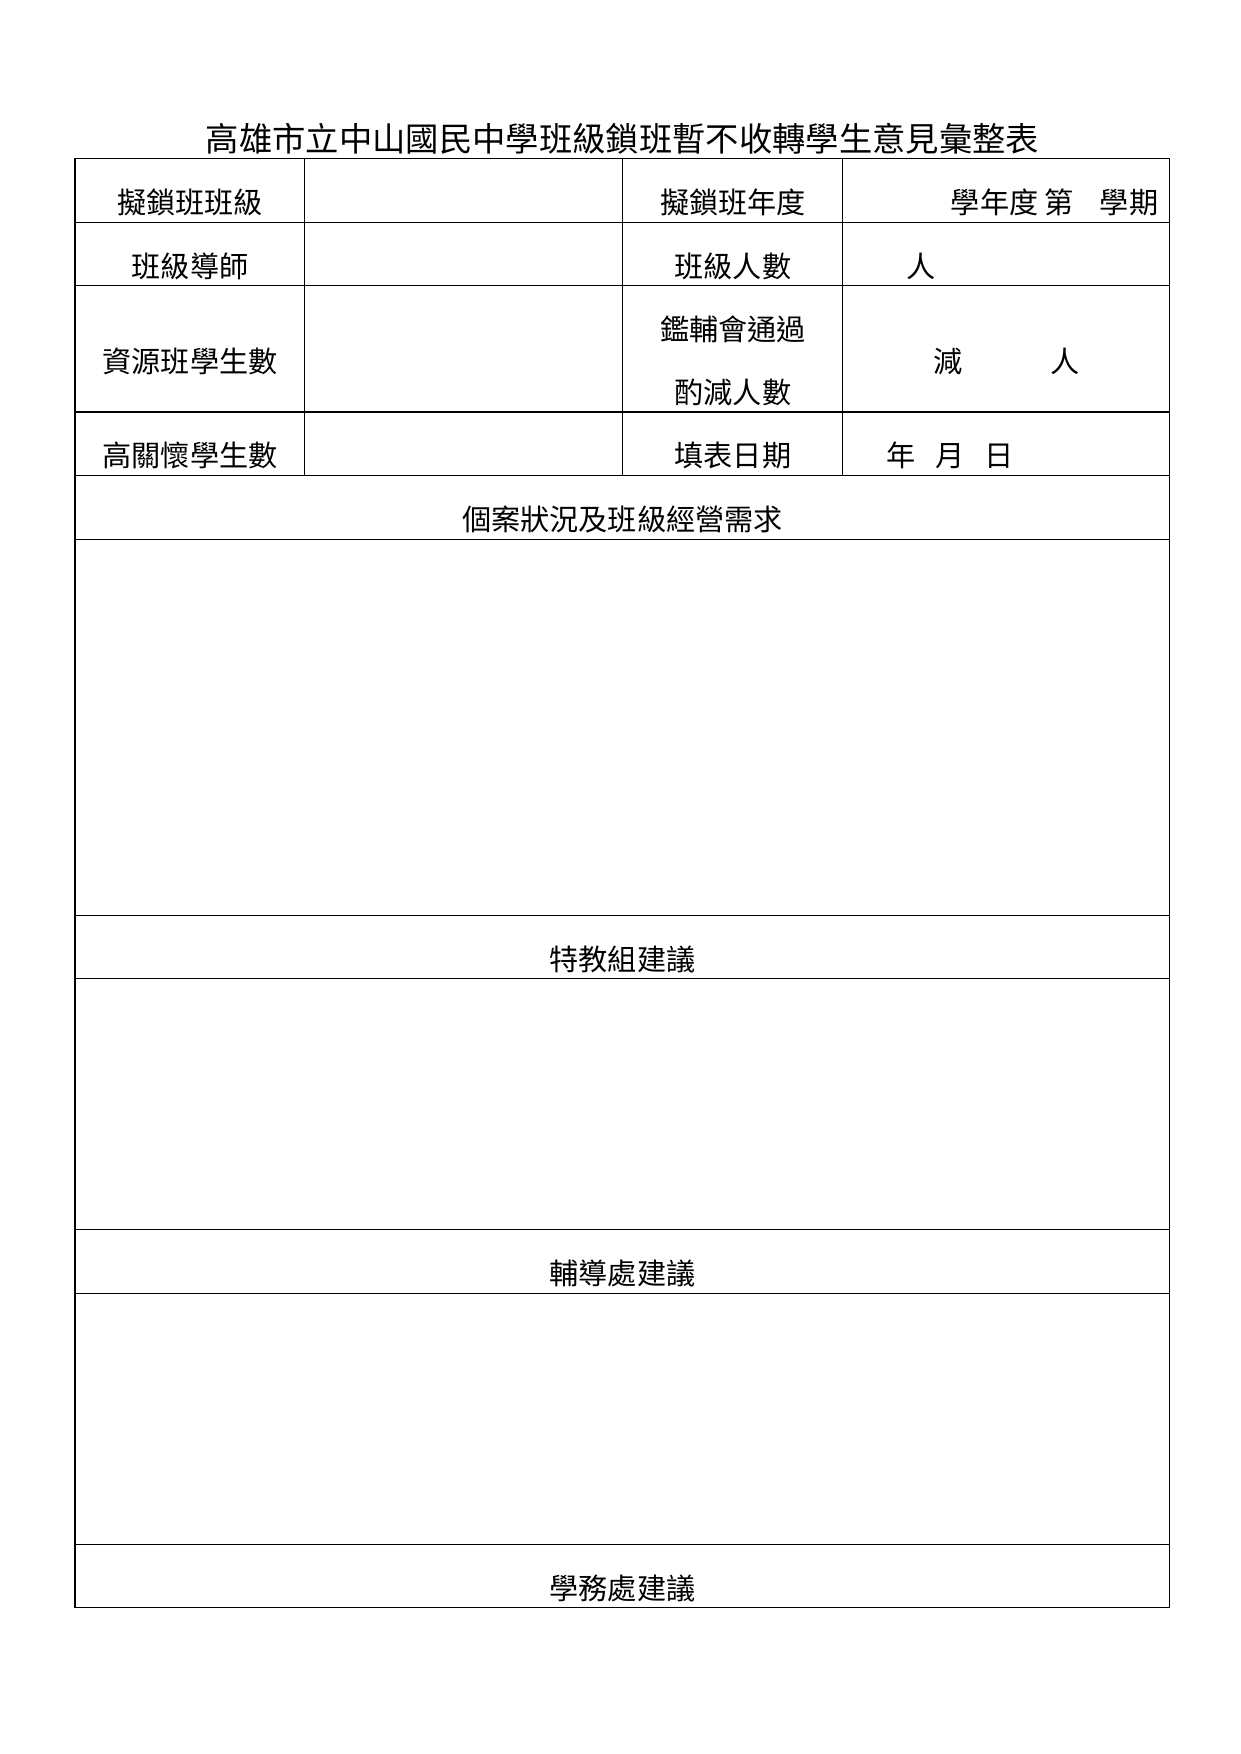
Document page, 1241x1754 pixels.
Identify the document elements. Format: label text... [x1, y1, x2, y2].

table_cell 班級導師 [76, 223, 304, 285]
table_cell 資源班學生數 [76, 286, 304, 411]
table_cell 個案狀況及班級經營需求 [76, 476, 1169, 538]
table_cell 學務處建議 [76, 1545, 1169, 1607]
table_cell [305, 223, 622, 285]
table_header 學年度 第 學期 [843, 159, 1169, 222]
table_cell [305, 286, 622, 411]
table_header 擬鎖班年度 [623, 159, 842, 222]
table_cell 填表日期 [623, 413, 842, 475]
table_cell 輔導處建議 [76, 1230, 1169, 1293]
table_cell [76, 540, 1169, 914]
table_header 擬鎖班班級 [76, 159, 304, 222]
table_cell 班級人數 [623, 223, 842, 285]
text 高雄市立中山國民中學班級鎖班暫不收轉學生意見彙整表 [75, 96, 1169, 158]
table_cell 年 月 日 [843, 413, 1169, 475]
table_cell 特教組建議 [76, 916, 1169, 978]
table_cell [305, 413, 622, 475]
table_cell [76, 1294, 1169, 1544]
table_cell 鑑輔會通過 酌減人數 [623, 286, 842, 411]
table_cell [76, 979, 1169, 1229]
table_cell 減 人 [843, 286, 1169, 411]
table_header [305, 159, 622, 222]
table_cell 高關懷學生數 [76, 413, 304, 475]
table_cell 人 [843, 223, 1169, 285]
